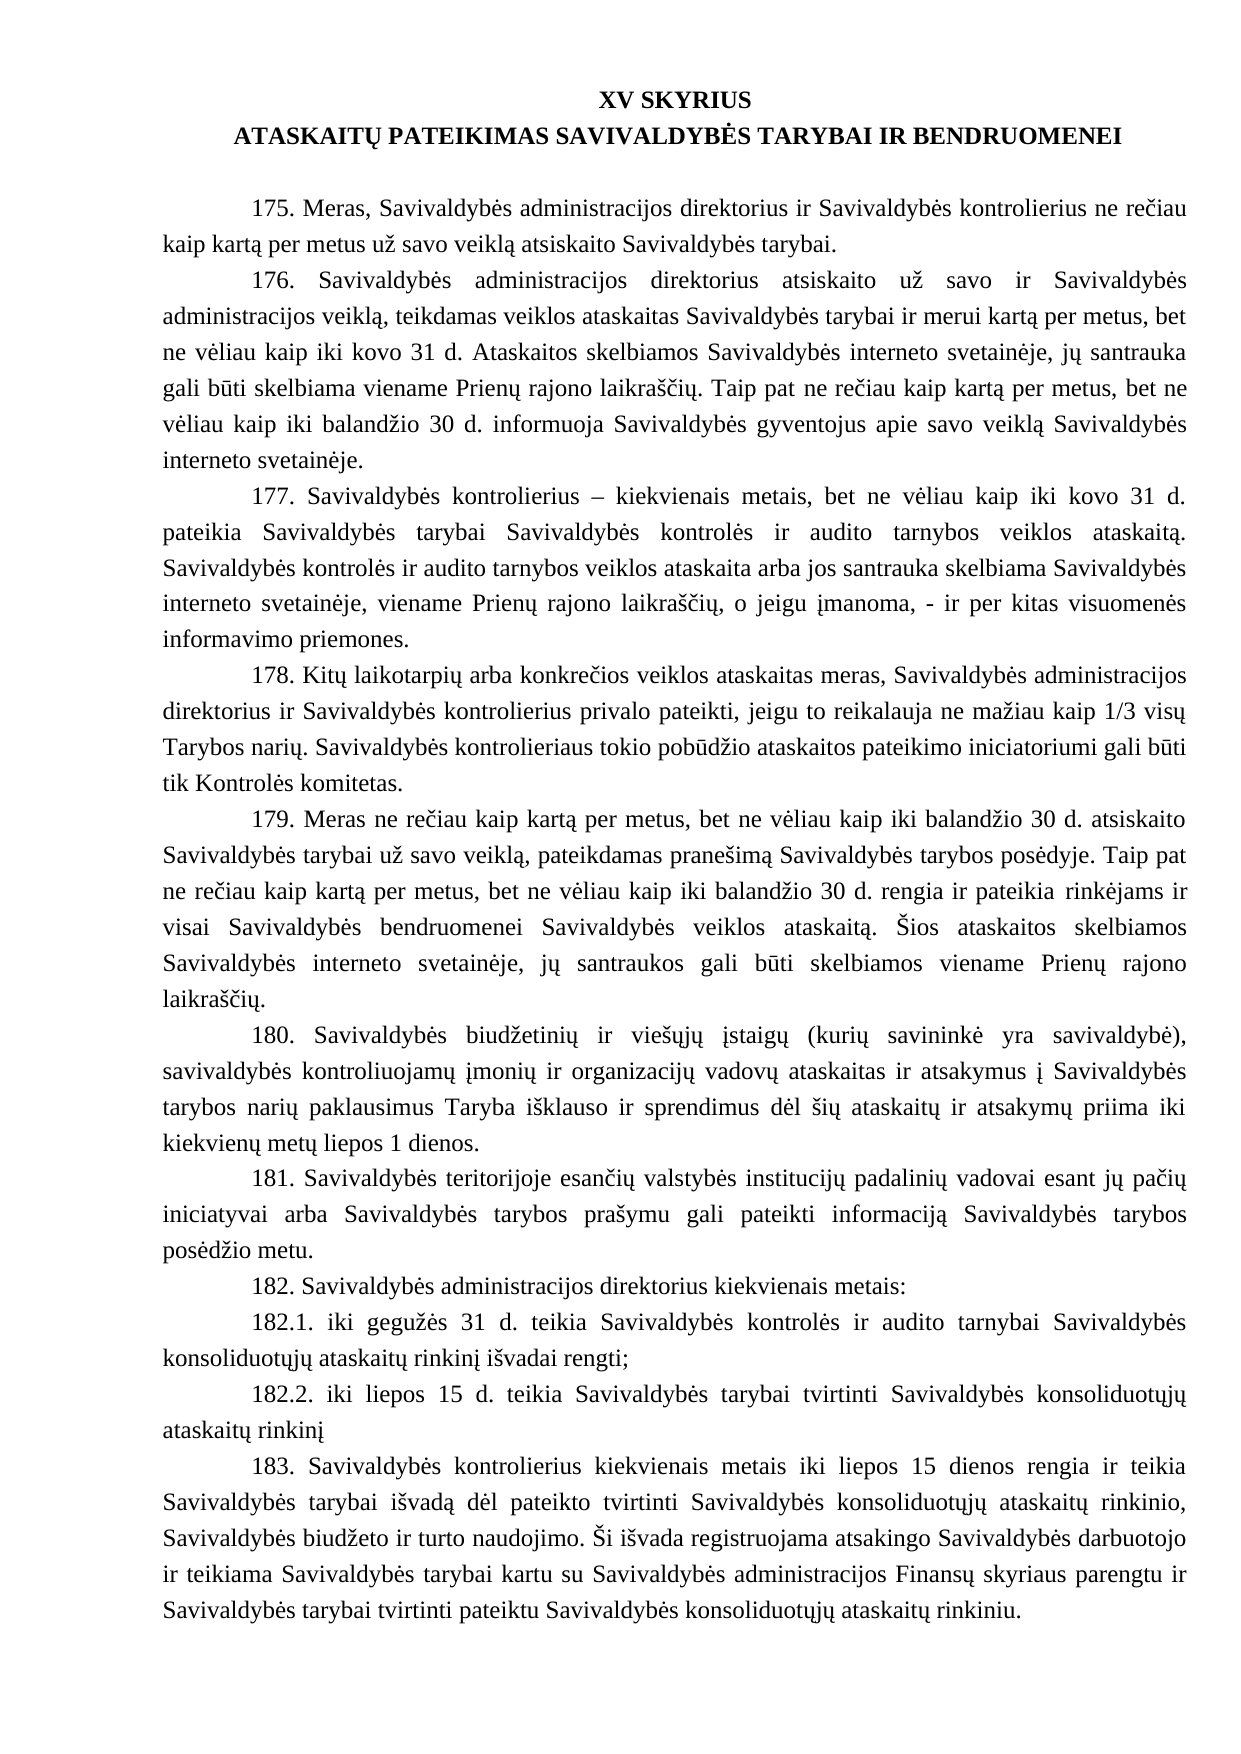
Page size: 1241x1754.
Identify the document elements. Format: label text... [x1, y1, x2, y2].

text 177. Savivaldybės kontrolierius – kiekvienais metais, bet ne vėliau kaip iki kovo 31 d. pateikia Savivaldybės tarybai Savivaldybės kontrolės ir audito tarnybos veiklos ataskaitą. Savivaldybės kontrolės ir audito tarnybos veiklos ataskaita arba jos santrauka skelbiama Savivaldybės interneto svetainėje, viename Prienų rajono laikraščių, o jeigu įmanoma, - ir per kitas visuomenės informavimo priemones. [162, 481, 1187, 653]
text 178. Kitų laikotarpių arba konkrečios veiklos ataskaitas meras, Savivaldybės administracijos direktorius ir Savivaldybės kontrolierius privalo pateikti, jeigu to reikalauja ne mažiau kaip 1/3 visų Tarybos narių. Savivaldybės kontrolieriaus tokio pobūdžio ataskaitos pateikimo iniciatoriumi gali būti tik Kontrolės komitetas. [162, 660, 1187, 797]
text 182.1. iki gegužės 31 d. teikia Savivaldybės kontrolės ir audito tarnybai Savivaldybės konsoliduotųjų ataskaitų rinkinį išvadai rengti; [162, 1307, 1187, 1372]
text 183. Savivaldybės kontrolierius kiekvienais metais iki liepos 15 dienos rengia ir teikia Savivaldybės tarybai išvadą dėl pateikto tvirtinti Savivaldybės konsoliduotųjų ataskaitų rinkinio, Savivaldybės biudžeto ir turto naudojimo. Ši išvada registruojama atsakingo Savivaldybės darbuotojo ir teikiama Savivaldybės tarybai kartu su Savivaldybės administracijos Finansų skyriaus parengtu ir Savivaldybės tarybai tvirtinti pateiktu Savivaldybės konsoliduotųjų ataskaitų rinkiniu. [162, 1451, 1187, 1623]
text 179. Meras ne rečiau kaip kartą per metus, bet ne vėliau kaip iki balandžio 30 d. atsiskaito Savivaldybės tarybai už savo veiklą, pateikdamas pranešimą Savivaldybės tarybos posėdyje. Taip pat ne rečiau kaip kartą per metus, bet ne vėliau kaip iki balandžio 30 d. rengia ir pateikia rinkėjams ir visai Savivaldybės bendruomenei Savivaldybės veiklos ataskaitą. Šios ataskaitos skelbiamos Savivaldybės interneto svetainėje, jų santraukos gali būti skelbiamos viename Prienų rajono laikraščių. [162, 804, 1187, 1013]
text 181. Savivaldybės teritorijoje esančių valstybės institucijų padalinių vadovai esant jų pačių iniciatyvai arba Savivaldybės tarybos prašymu gali pateikti informaciją Savivaldybės tarybos posėdžio metu. [162, 1163, 1187, 1264]
text 180. Savivaldybės biudžetinių ir viešųjų įstaigų (kurių savininkė yra savivaldybė), savivaldybės kontroliuojamų įmonių ir organizacijų vadovų ataskaitas ir atsakymus į Savivaldybės tarybos narių paklausimus Taryba išklauso ir sprendimus dėl šių ataskaitų ir atsakymų priima iki kiekvienų metų liepos 1 dienos. [162, 1020, 1187, 1156]
text 175. Meras, Savivaldybės administracijos direktorius ir Savivaldybės kontrolierius ne rečiau kaip kartą per metus už savo veiklą atsiskaito Savivaldybės tarybai. [162, 193, 1187, 258]
text 176. Savivaldybės administracijos direktorius atsiskaito už savo ir Savivaldybės administracijos veiklą, teikdamas veiklos ataskaitas Savivaldybės tarybai ir merui kartą per metus, bet ne vėliau kaip iki kovo 31 d. Ataskaitos skelbiamos Savivaldybės interneto svetainėje, jų santrauka gali būti skelbiama viename Prienų rajono laikraščių. Taip pat ne rečiau kaip kartą per metus, bet ne vėliau kaip iki balandžio 30 d. informuoja Savivaldybės gyventojus apie savo veiklą Savivaldybės interneto svetainėje. [162, 265, 1187, 473]
text ataskaitų pateikimAs SAVIVALDYBĖS TARYBAI IR BENDRUOMENEI [162, 121, 1187, 150]
text 182. Savivaldybės administracijos direktorius kiekvienais metais: [162, 1271, 1187, 1300]
text XV SKYRIUS [162, 85, 1187, 114]
text 182.2. iki liepos 15 d. teikia Savivaldybės tarybai tvirtinti Savivaldybės konsoliduotųjų ataskaitų rinkinį [162, 1379, 1187, 1444]
